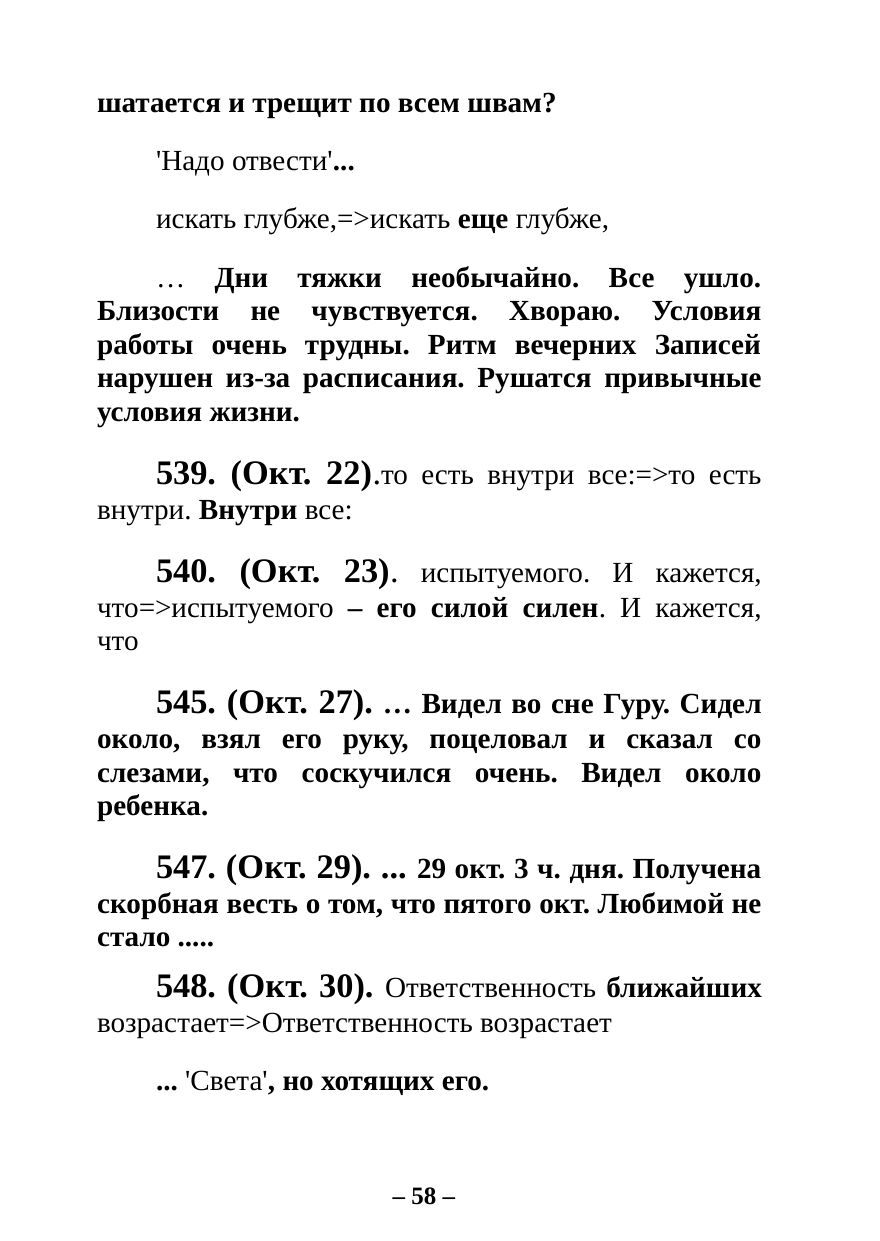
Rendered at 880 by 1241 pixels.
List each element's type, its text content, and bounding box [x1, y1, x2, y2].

text ... 'Света', но хотящих его. [97, 1063, 762, 1097]
text 'Надо отвести'... [97, 143, 762, 177]
text 539. (Окт. 22).то есть внутри все:=>то есть внутри. Внутри все: [97, 452, 762, 526]
text 548. (Окт. 30). Ответственность ближайших возрастает=>Ответственность возрастает [97, 966, 762, 1038]
text шатается и трещит по всем швам? [97, 85, 762, 118]
text … Дни тяжки необычайно. Все ушло. Близости не чувствуется. Хвораю. Условия работы очень трудны. Ритм вечерних Записей нарушен из-за расписания. Рушатся привычные условия жизни. [97, 260, 762, 428]
text искать глубже,=>искать еще глубже, [97, 202, 762, 235]
text 540. (Окт. 23). испытуемого. И кажется, что=>испытуемого – его силой силен. И кажется, что [97, 550, 762, 657]
text 547. (Окт. 29). ... 29 окт. 3 ч. дня. Получена скорбная весть о том, что пятого окт. Любимой не стало ..... [97, 847, 762, 953]
text 545. (Окт. 27). … Видел во сне Гуру. Сидел около, взял его руку, поцеловал и сказал со слезами, что соскучился очень. Видел около ребенка. [97, 682, 762, 822]
